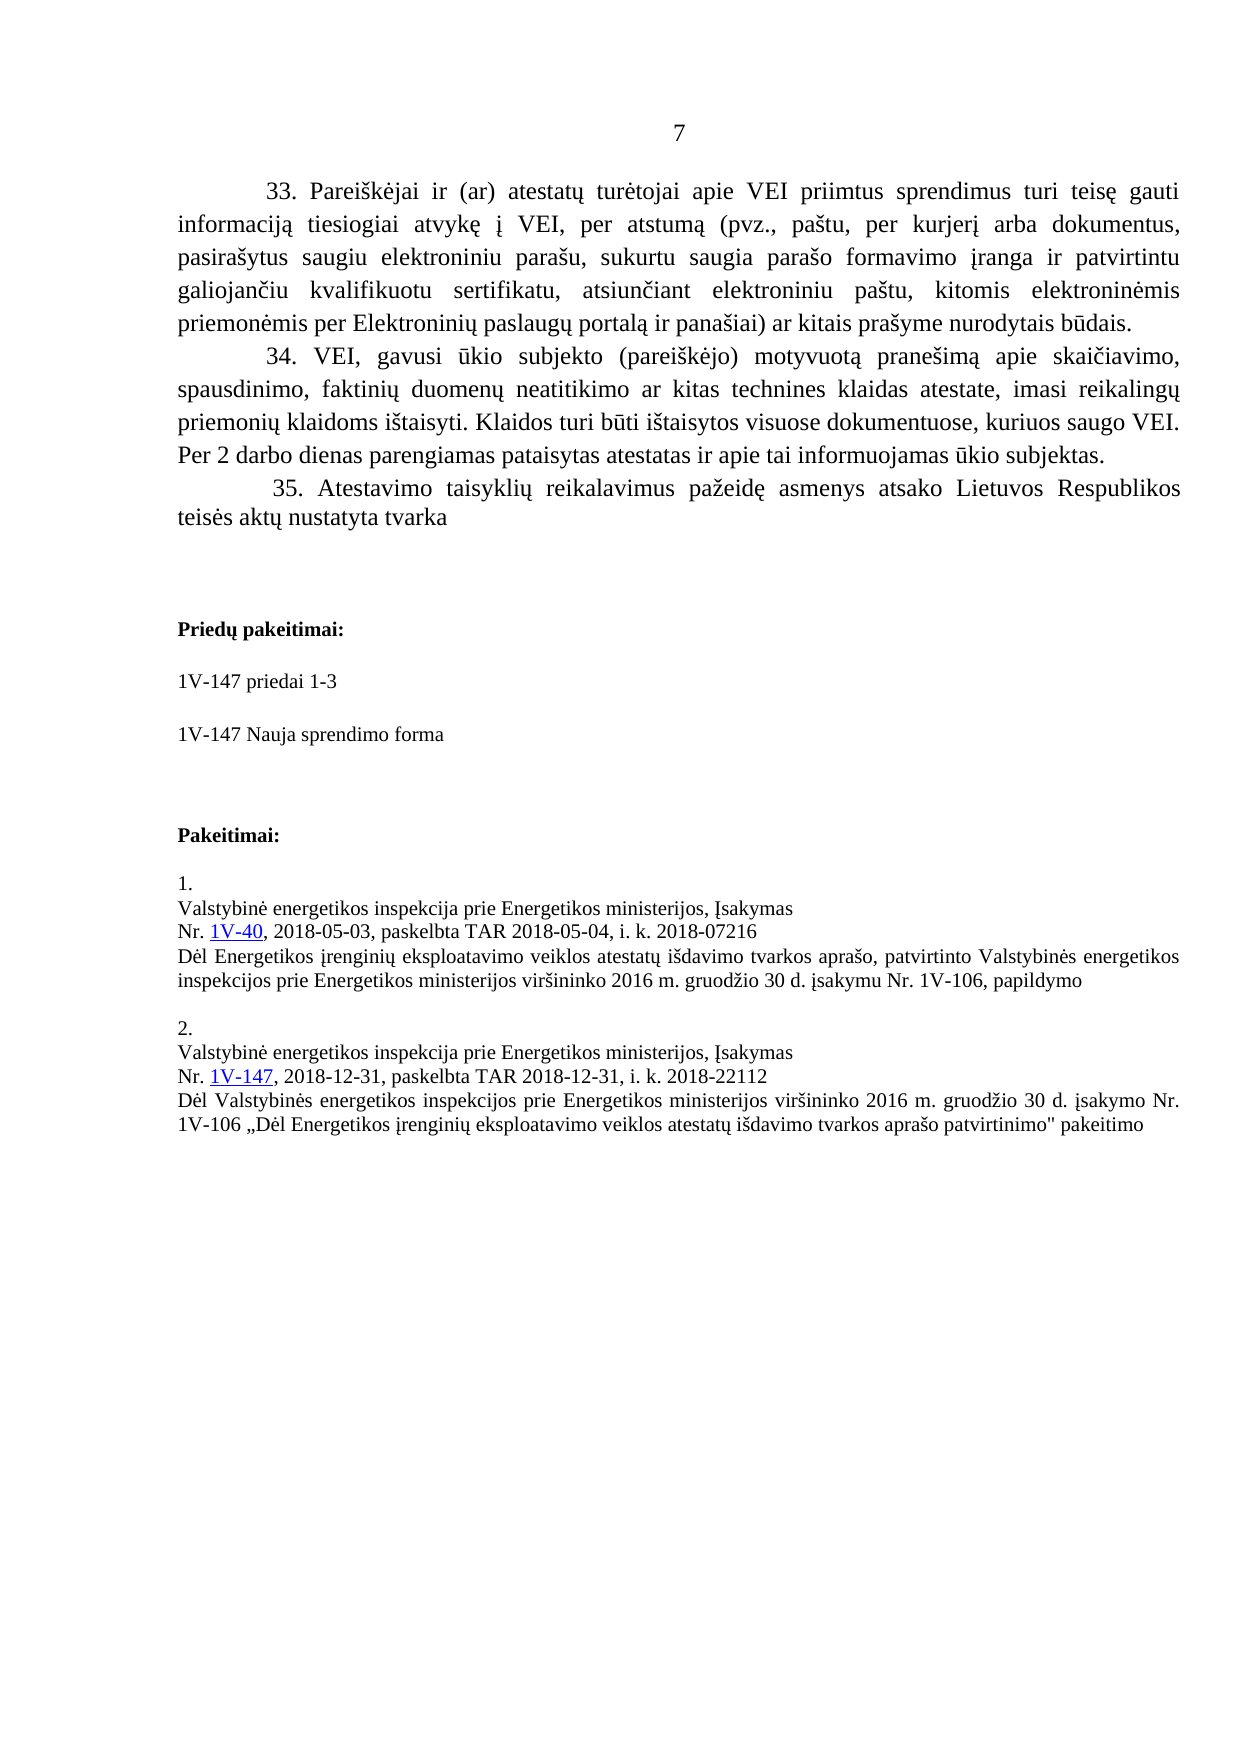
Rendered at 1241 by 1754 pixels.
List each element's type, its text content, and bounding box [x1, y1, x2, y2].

text 1V-147 Nauja sprendimo forma [177, 722, 1181, 746]
text 34. VEI, gavusi ūkio subjekto (pareiškėjo) motyvuotą pranešimą apie skaičiavimo, spausdinimo, faktinių duomenų neatitikimo ar kitas technines klaidas atestate, imasi reikalingų priemonių klaidoms ištaisyti. Klaidos turi būti ištaisytos visuose dokumentuose, kuriuos saugo VEI. Per 2 darbo dienas parengiamas pataisytas atestatas ir apie tai informuojamas ūkio subjektas. [177, 341, 1181, 469]
text Dėl Energetikos įrenginių eksploatavimo veiklos atestatų išdavimo tvarkos aprašo, patvirtinto Valstybinės energetikos inspekcijos prie Energetikos ministerijos viršininko 2016 m. gruodžio 30 d. įsakymu Nr. 1V-106, papildymo [177, 943, 1181, 992]
text Valstybinė energetikos inspekcija prie Energetikos ministerijos, Įsakymas [177, 1040, 1181, 1064]
text 1. [177, 871, 1181, 895]
text Valstybinė energetikos inspekcija prie Energetikos ministerijos, Įsakymas [177, 895, 1181, 919]
text Nr. 1V-40, 2018-05-03, paskelbta TAR 2018-05-04, i. k. 2018-07216 [177, 919, 1181, 943]
text Nr. 1V-147, 2018-12-31, paskelbta TAR 2018-12-31, i. k. 2018-22112 [177, 1064, 1181, 1088]
text Pakeitimai: [177, 823, 1181, 847]
text 35. Atestavimo taisyklių reikalavimus pažeidę asmenys atsako Lietuvos Respublikos teisės aktų nustatyta tvarka [177, 473, 1181, 530]
text 2. [177, 1016, 1181, 1040]
text 1V-147 priedai 1-3 [177, 669, 1181, 693]
text Dėl Valstybinės energetikos inspekcijos prie Energetikos ministerijos viršininko 2016 m. gruodžio 30 d. įsakymo Nr. 1V-106 „Dėl Energetikos įrenginių eksploatavimo veiklos atestatų išdavimo tvarkos aprašo patvirtinimo" pakeitimo [177, 1088, 1181, 1136]
text 33. Pareiškėjai ir (ar) atestatų turėtojai apie VEI priimtus sprendimus turi teisę gauti informaciją tiesiogiai atvykę į VEI, per atstumą (pvz., paštu, per kurjerį arba dokumentus, pasirašytus saugiu elektroniniu parašu, sukurtu saugia parašo formavimo įranga ir patvirtintu galiojančiu kvalifikuotu sertifikatu, atsiunčiant elektroniniu paštu, kitomis elektroninėmis priemonėmis per Elektroninių paslaugų portalą ir panašiai) ar kitais prašyme nurodytais būdais. [177, 176, 1181, 337]
text Priedų pakeitimai: [177, 617, 1181, 641]
